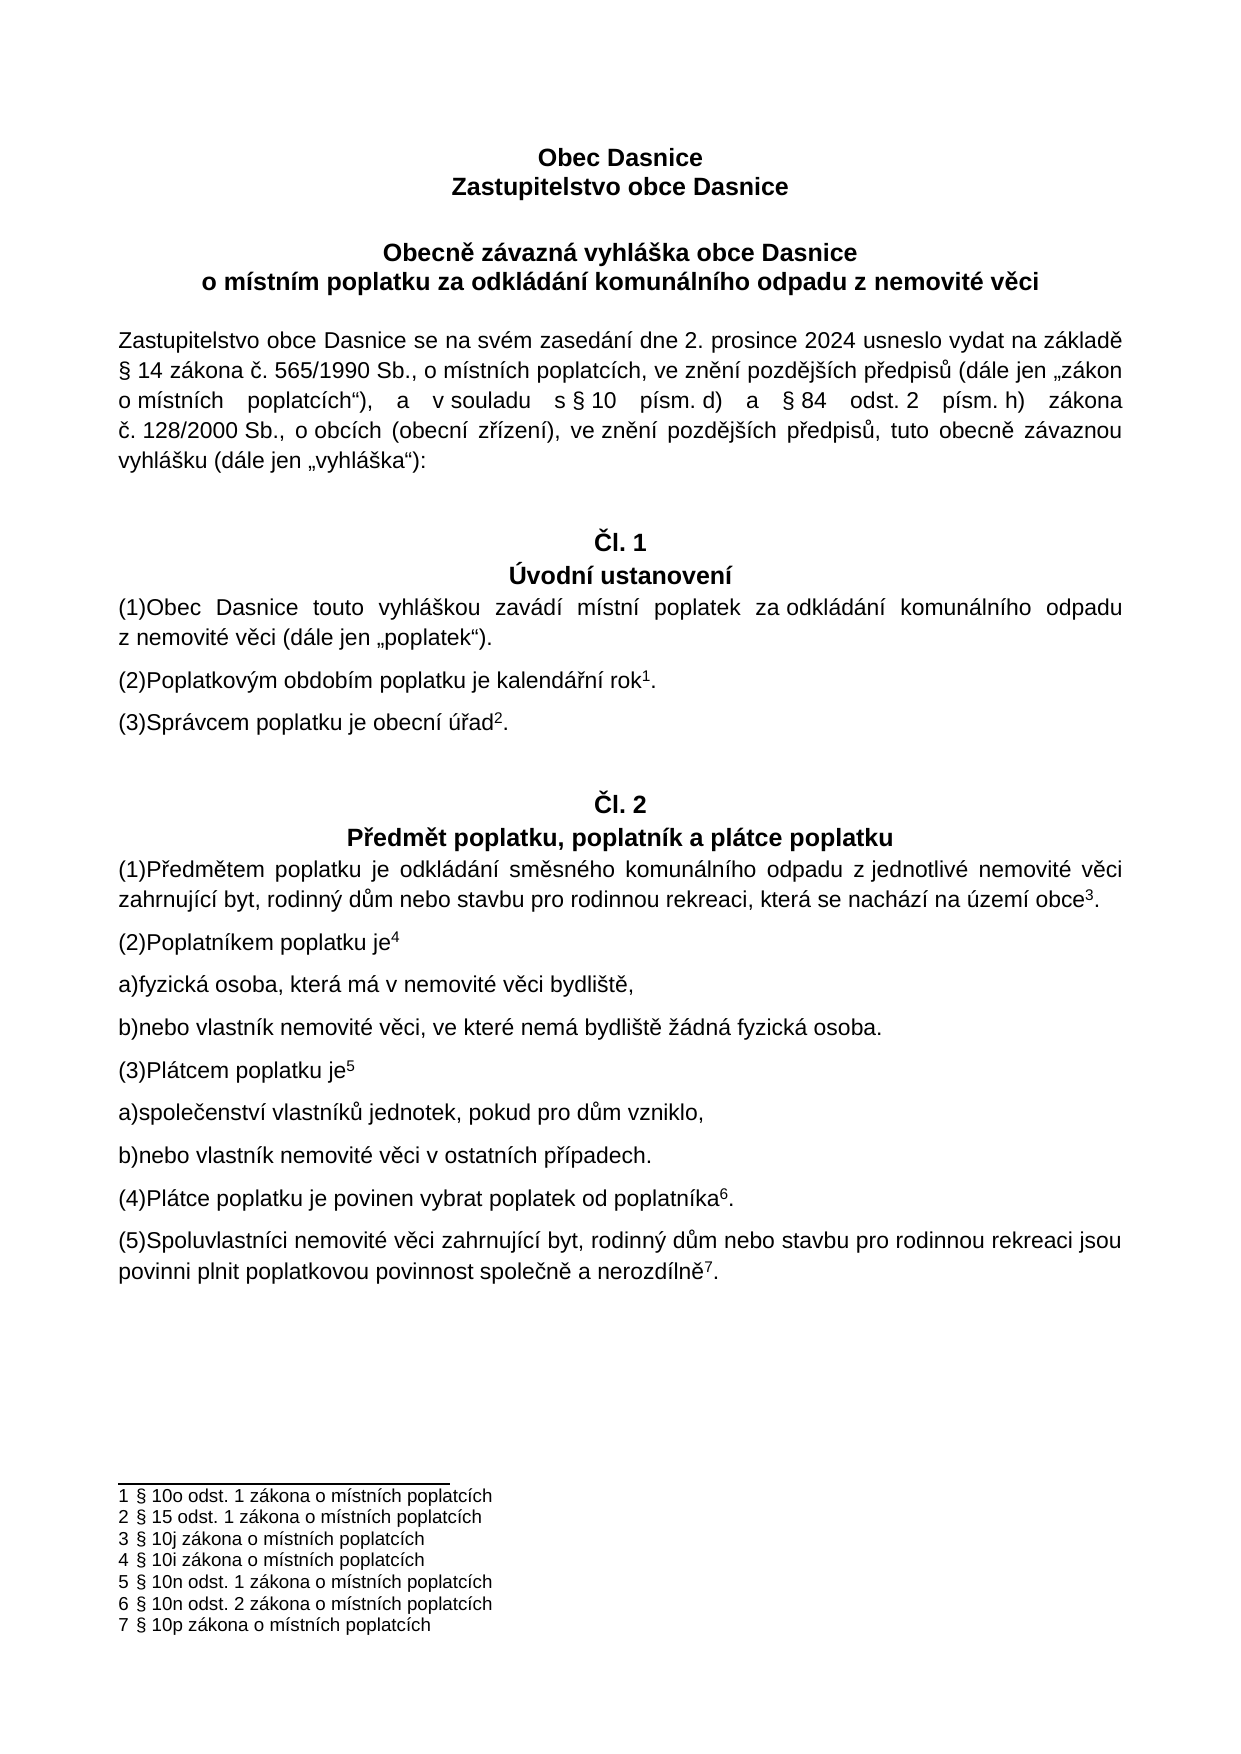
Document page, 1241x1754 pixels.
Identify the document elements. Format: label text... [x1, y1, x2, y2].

list nebo vlastník nemovité věci, ve které nemá bydliště žádná fyzická osoba. [118, 1014, 1122, 1040]
list Předmětem poplatku je odkládání směsného komunálního odpadu z jednotlivé nemovité věci zahrnující byt, rodinný dům nebo stavbu pro rodinnou rekreaci, která se nachází na území obce. [118, 856, 1122, 912]
list fyzická osoba, která má v nemovité věci bydliště, [118, 971, 1122, 998]
list nebo vlastník nemovité věci v ostatních případech. [118, 1142, 1122, 1168]
list Spoluvlastníci nemovité věci zahrnující byt, rodinný dům nebo stavbu pro rodinnou rekreaci jsou povinni plnit poplatkovou povinnost společně a nerozdílně. [118, 1227, 1122, 1284]
subtitle Čl. 1 Úvodní ustanovení [118, 528, 1122, 589]
list § 10n odst. 2 zákona o místních poplatcích [118, 1592, 1122, 1614]
list Poplatníkem poplatku je [118, 928, 1122, 955]
subtitle Čl. 2 Předmět poplatku, poplatník a plátce poplatku [118, 789, 1122, 851]
list Obec Dasnice touto vyhláškou zavádí místní poplatek za odkládání komunálního odpadu z nemovité věci (dále jen „poplatek“). [118, 594, 1122, 650]
list § 10j zákona o místních poplatcích [118, 1528, 1122, 1549]
subtitle Obecně závazná vyhláška obce Dasnice o místním poplatku za odkládání komunálního odpadu z nemovité věci [118, 238, 1122, 295]
list Poplatkovým obdobím poplatku je kalendářní rok. [118, 667, 1122, 693]
list § 15 odst. 1 zákona o místních poplatcích [118, 1506, 1122, 1528]
list § 10i zákona o místních poplatcích [118, 1549, 1122, 1571]
list Správcem poplatku je obecní úřad. [118, 709, 1122, 736]
list Plátce poplatku je povinen vybrat poplatek od poplatníka. [118, 1185, 1122, 1211]
list § 10o odst. 1 zákona o místních poplatcích [118, 1484, 1122, 1506]
list § 10p zákona o místních poplatcích [118, 1614, 1122, 1635]
text Obec Dasnice Zastupitelstvo obce Dasnice [118, 143, 1122, 201]
list § 10n odst. 1 zákona o místních poplatcích [118, 1571, 1122, 1592]
text Zastupitelstvo obce Dasnice se na svém zasedání dne 2. prosince 2024 usneslo vydat na základě § 14 zákona č. 565/1990 Sb., o místních poplatcích, ve znění pozdějších předpisů (dále jen „zákon o místních poplatcích“), a v souladu s § 10 písm. d) a § 84 odst. 2 písm. h) zákona č. 128/2000 Sb., o obcích (obecní zřízení), ve znění pozdějších předpisů, tuto obecně závaznou vyhlášku (dále jen „vyhláška“): [118, 327, 1122, 474]
list společenství vlastníků jednotek, pokud pro dům vzniklo, [118, 1099, 1122, 1126]
list Plátcem poplatku je [118, 1057, 1122, 1083]
